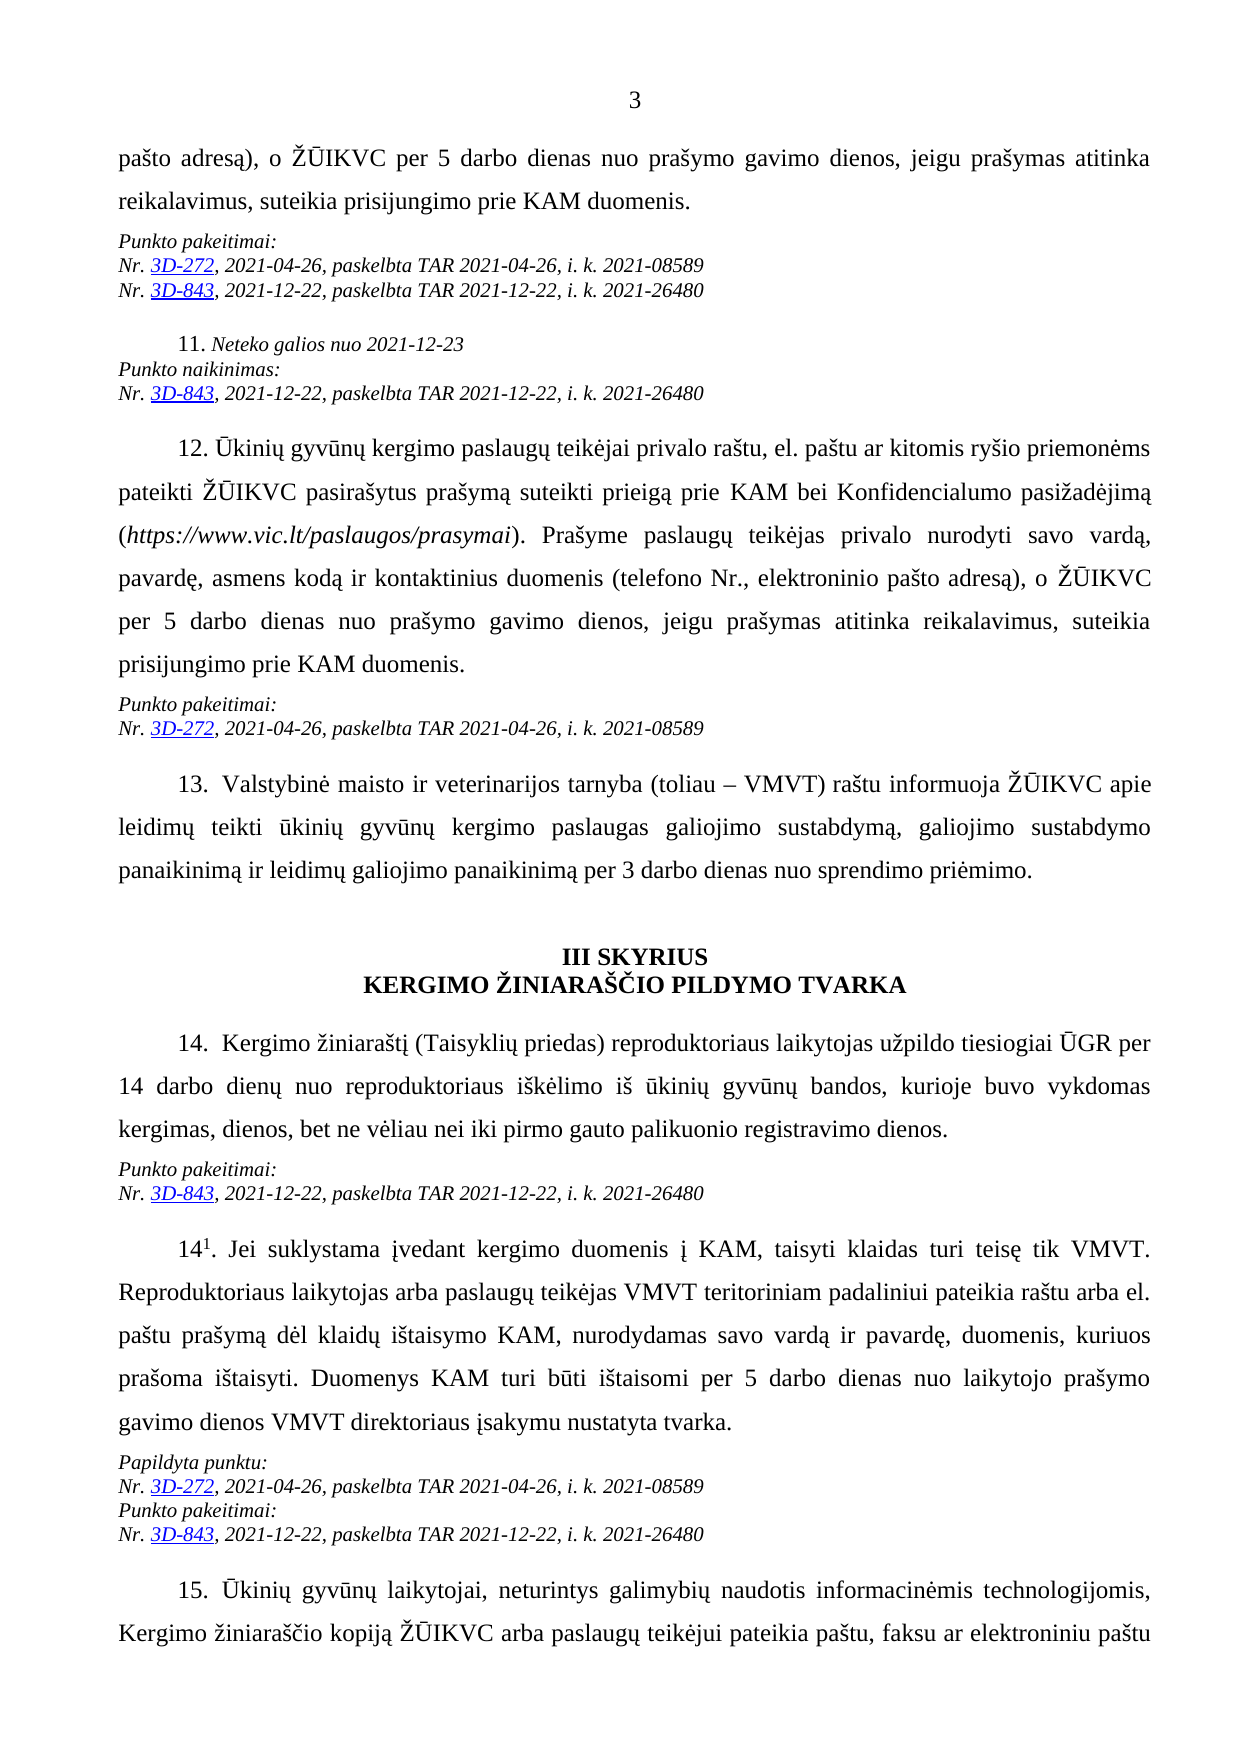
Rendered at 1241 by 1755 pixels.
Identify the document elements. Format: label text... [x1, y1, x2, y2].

text 11. Neteko galios nuo 2021-12-23 [118, 330, 1152, 357]
text 12. Ūkinių gyvūnų kergimo paslaugų teikėjai privalo raštu, el. paštu ar kitomis ryšio priemonėms pateikti ŽŪIKVC pasirašytus prašymą suteikti prieigą prie KAM bei Konfidencialumo pasižadėjimą (https://www.vic.lt/paslaugos/prasymai). Prašyme paslaugų teikėjas privalo nurodyti savo vardą, pavardę, asmens kodą ir kontaktinius duomenis (telefono Nr., elektroninio pašto adresą), o ŽŪIKVC per 5 darbo dienas nuo prašymo gavimo dienos, jeigu prašymas atitinka reikalavimus, suteikia prisijungimo prie KAM duomenis. [118, 433, 1152, 678]
text pašto adresą), o ŽŪIKVC per 5 darbo dienas nuo prašymo gavimo dienos, jeigu prašymas atitinka reikalavimus, suteikia prisijungimo prie KAM duomenis. [118, 143, 1152, 215]
text Punkto pakeitimai: [118, 1157, 1152, 1181]
text Nr. 3D-272, 2021-04-26, paskelbta TAR 2021-04-26, i. k. 2021-08589 [118, 1474, 1152, 1498]
text Punkto pakeitimai: [118, 1498, 1152, 1522]
text Nr. 3D-843, 2021-12-22, paskelbta TAR 2021-12-22, i. k. 2021-26480 [118, 381, 1152, 405]
text 14. Kergimo žiniaraštį (Taisyklių priedas) reproduktoriaus laikytojas užpildo tiesiogiai ŪGR per 14 darbo dienų nuo reproduktoriaus iškėlimo iš ūkinių gyvūnų bandos, kurioje buvo vykdomas kergimas, dienos, bet ne vėliau nei iki pirmo gauto palikuonio registravimo dienos. [118, 1028, 1152, 1143]
text KERGIMO ŽINIARAŠČIO PILDYMO TVARKA [118, 970, 1152, 999]
text Punkto pakeitimai: [118, 692, 1152, 716]
text 13. Valstybinė maisto ir veterinarijos tarnyba (toliau – VMVT) raštu informuoja ŽŪIKVC apie leidimų teikti ūkinių gyvūnų kergimo paslaugas galiojimo sustabdymą, galiojimo sustabdymo panaikinimą ir leidimų galiojimo panaikinimą per 3 darbo dienas nuo sprendimo priėmimo. [118, 769, 1152, 884]
text Nr. 3D-843, 2021-12-22, paskelbta TAR 2021-12-22, i. k. 2021-26480 [118, 1522, 1152, 1546]
text Punkto pakeitimai: [118, 229, 1152, 253]
text Punkto naikinimas: [118, 357, 1152, 381]
text Nr. 3D-272, 2021-04-26, paskelbta TAR 2021-04-26, i. k. 2021-08589 [118, 716, 1152, 740]
text Nr. 3D-272, 2021-04-26, paskelbta TAR 2021-04-26, i. k. 2021-08589 [118, 253, 1152, 277]
text 15. Ūkinių gyvūnų laikytojai, neturintys galimybių naudotis informacinėmis technologijomis, Kergimo žiniaraščio kopiją ŽŪIKVC arba paslaugų teikėjui pateikia paštu, faksu ar elektroniniu paštu [118, 1575, 1152, 1647]
text 141. Jei suklystama įvedant kergimo duomenis į KAM, taisyti klaidas turi teisę tik VMVT. Reproduktoriaus laikytojas arba paslaugų teikėjas VMVT teritoriniam padaliniui pateikia raštu arba el. paštu prašymą dėl klaidų ištaisymo KAM, nurodydamas savo vardą ir pavardę, duomenis, kuriuos prašoma ištaisyti. Duomenys KAM turi būti ištaisomi per 5 darbo dienas nuo laikytojo prašymo gavimo dienos VMVT direktoriaus įsakymu nustatyta tvarka. [118, 1234, 1152, 1435]
text Nr. 3D-843, 2021-12-22, paskelbta TAR 2021-12-22, i. k. 2021-26480 [118, 1181, 1152, 1205]
text Nr. 3D-843, 2021-12-22, paskelbta TAR 2021-12-22, i. k. 2021-26480 [118, 277, 1152, 302]
text Papildyta punktu: [118, 1450, 1152, 1474]
text III SKYRIUS [118, 942, 1152, 970]
